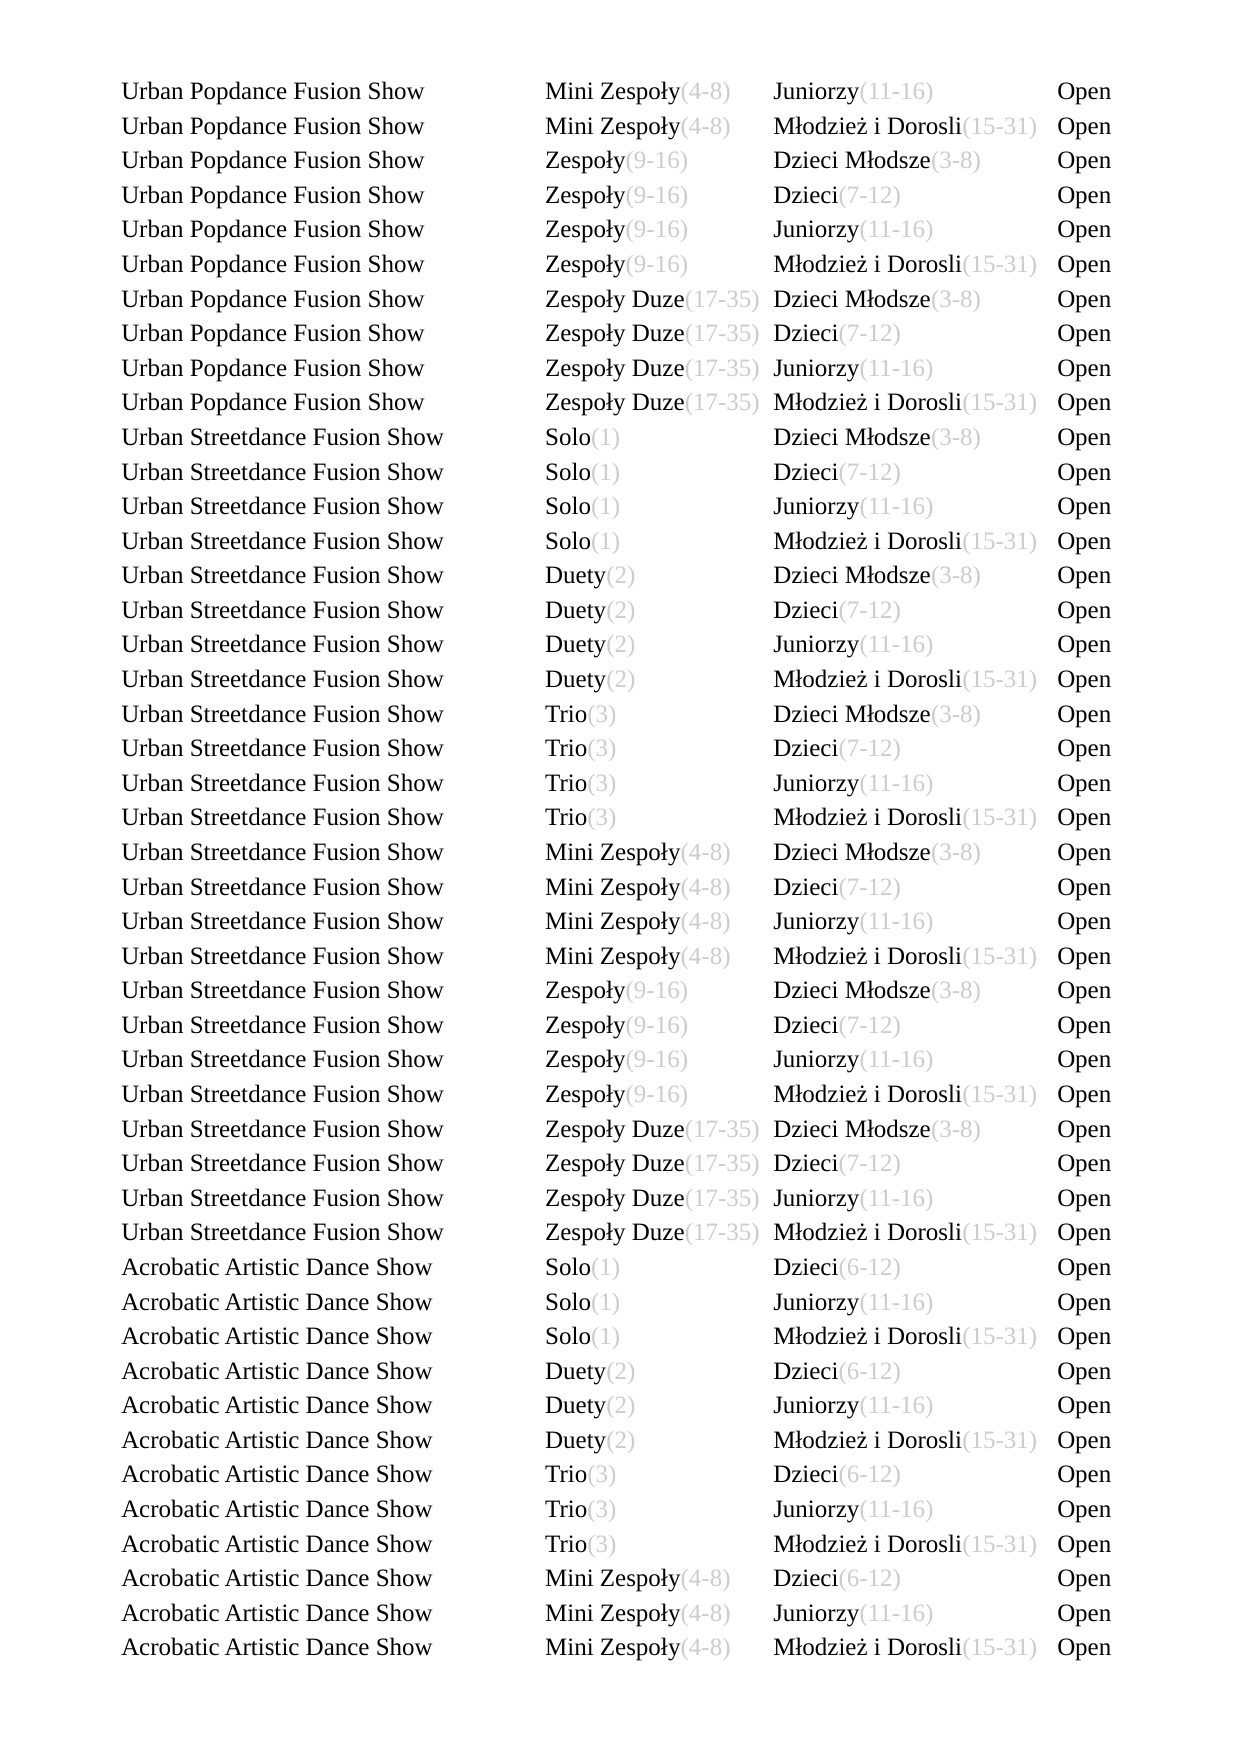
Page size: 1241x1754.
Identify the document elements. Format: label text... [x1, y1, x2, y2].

table_cell Zespoły(9-16) [542, 212, 770, 246]
table_cell Acrobatic Artistic Dance Show [118, 1318, 542, 1353]
table_cell Juniorzy(11-16) [770, 1284, 1054, 1318]
table_cell Dzieci Młodsze(3-8) [770, 143, 1054, 177]
table_cell Open [1054, 1630, 1122, 1664]
table_cell Open [1054, 1249, 1122, 1284]
table_cell Open [1054, 1353, 1122, 1387]
table_cell Urban Streetdance Fusion Show [118, 558, 542, 592]
table_cell Młodzież i Dorosli(15-31) [770, 661, 1054, 696]
table_cell Dzieci Młodsze(3-8) [770, 281, 1054, 315]
table_cell Zespoły Duze(17-35) [542, 1145, 770, 1180]
table_cell Urban Streetdance Fusion Show [118, 938, 542, 972]
table_cell Dzieci Młodsze(3-8) [770, 1111, 1054, 1145]
table_cell Urban Streetdance Fusion Show [118, 661, 542, 696]
table_cell Juniorzy(11-16) [770, 1042, 1054, 1076]
table_cell Open [1054, 385, 1122, 419]
table_cell Urban Popdance Fusion Show [118, 385, 542, 419]
table_cell Dzieci Młodsze(3-8) [770, 558, 1054, 592]
table_cell Open [1054, 1076, 1122, 1111]
table_cell Młodzież i Dorosli(15-31) [770, 800, 1054, 834]
table_cell Open [1054, 454, 1122, 488]
table_cell Acrobatic Artistic Dance Show [118, 1388, 542, 1422]
table_cell Zespoły(9-16) [542, 177, 770, 212]
table_cell Urban Streetdance Fusion Show [118, 1180, 542, 1214]
table_cell Acrobatic Artistic Dance Show [118, 1284, 542, 1318]
table_cell Mini Zespoły(4-8) [542, 108, 770, 142]
table_cell Open [1054, 973, 1122, 1007]
table_cell Open [1054, 730, 1122, 765]
table_cell Urban Streetdance Fusion Show [118, 1076, 542, 1111]
table_cell Urban Streetdance Fusion Show [118, 869, 542, 903]
table_cell Solo(1) [542, 1249, 770, 1284]
table_cell Zespoły(9-16) [542, 1076, 770, 1111]
table_cell Zespoły(9-16) [542, 1007, 770, 1042]
table_cell Open [1054, 108, 1122, 142]
table_cell Dzieci Młodsze(3-8) [770, 973, 1054, 1007]
table_cell Duety(2) [542, 661, 770, 696]
table_cell Urban Popdance Fusion Show [118, 246, 542, 281]
table_cell Duety(2) [542, 592, 770, 627]
table_cell Acrobatic Artistic Dance Show [118, 1560, 542, 1595]
table_cell Mini Zespoły(4-8) [542, 869, 770, 903]
table_cell Mini Zespoły(4-8) [542, 938, 770, 972]
table_cell Dzieci(7-12) [770, 730, 1054, 765]
table_cell Urban Popdance Fusion Show [118, 177, 542, 212]
table_cell Open [1054, 592, 1122, 627]
table_cell Juniorzy(11-16) [770, 1491, 1054, 1526]
table_cell Zespoły Duze(17-35) [542, 1180, 770, 1214]
table_cell Open [1054, 1526, 1122, 1560]
table_cell Juniorzy(11-16) [770, 73, 1054, 108]
table_cell Juniorzy(11-16) [770, 488, 1054, 523]
table_cell Open [1054, 315, 1122, 350]
table_cell Open [1054, 765, 1122, 799]
table_cell Urban Streetdance Fusion Show [118, 592, 542, 627]
table_cell Zespoły(9-16) [542, 973, 770, 1007]
table_cell Solo(1) [542, 419, 770, 454]
table_cell Urban Streetdance Fusion Show [118, 1145, 542, 1180]
table_cell Młodzież i Dorosli(15-31) [770, 1318, 1054, 1353]
table_cell Młodzież i Dorosli(15-31) [770, 523, 1054, 557]
table_cell Open [1054, 558, 1122, 592]
table_cell Juniorzy(11-16) [770, 627, 1054, 661]
table_cell Open [1054, 1457, 1122, 1491]
table_cell Trio(3) [542, 1526, 770, 1560]
table_cell Urban Streetdance Fusion Show [118, 696, 542, 730]
table_cell Młodzież i Dorosli(15-31) [770, 938, 1054, 972]
table_cell Urban Streetdance Fusion Show [118, 627, 542, 661]
table_cell Solo(1) [542, 523, 770, 557]
table_cell Urban Streetdance Fusion Show [118, 488, 542, 523]
table_cell Open [1054, 212, 1122, 246]
table_cell Open [1054, 1422, 1122, 1457]
table_cell Mini Zespoły(4-8) [542, 834, 770, 869]
table_cell Open [1054, 177, 1122, 212]
table_cell Acrobatic Artistic Dance Show [118, 1491, 542, 1526]
table_cell Urban Popdance Fusion Show [118, 212, 542, 246]
table_cell Open [1054, 350, 1122, 384]
table_cell Juniorzy(11-16) [770, 1388, 1054, 1422]
table_cell Dzieci(7-12) [770, 869, 1054, 903]
table_cell Open [1054, 1284, 1122, 1318]
table_cell Trio(3) [542, 1457, 770, 1491]
table_cell Zespoły Duze(17-35) [542, 350, 770, 384]
table_cell Open [1054, 696, 1122, 730]
table_cell Juniorzy(11-16) [770, 1595, 1054, 1629]
table_cell Juniorzy(11-16) [770, 1180, 1054, 1214]
table_cell Open [1054, 903, 1122, 938]
table_cell Solo(1) [542, 1318, 770, 1353]
table_cell Urban Streetdance Fusion Show [118, 1007, 542, 1042]
table_cell Zespoły Duze(17-35) [542, 385, 770, 419]
table_cell Trio(3) [542, 696, 770, 730]
table_cell Open [1054, 523, 1122, 557]
table_cell Zespoły(9-16) [542, 246, 770, 281]
table_cell Młodzież i Dorosli(15-31) [770, 385, 1054, 419]
table_cell Open [1054, 281, 1122, 315]
table_cell Juniorzy(11-16) [770, 350, 1054, 384]
table_cell Juniorzy(11-16) [770, 212, 1054, 246]
table_cell Młodzież i Dorosli(15-31) [770, 1526, 1054, 1560]
table_cell Open [1054, 73, 1122, 108]
table_cell Open [1054, 627, 1122, 661]
table_cell Urban Streetdance Fusion Show [118, 800, 542, 834]
table_cell Młodzież i Dorosli(15-31) [770, 1630, 1054, 1664]
table_cell Urban Streetdance Fusion Show [118, 834, 542, 869]
table_cell Trio(3) [542, 800, 770, 834]
table_cell Juniorzy(11-16) [770, 903, 1054, 938]
table_cell Open [1054, 143, 1122, 177]
table_cell Acrobatic Artistic Dance Show [118, 1526, 542, 1560]
table_cell Open [1054, 1215, 1122, 1249]
table_cell Urban Popdance Fusion Show [118, 315, 542, 350]
table_cell Mini Zespoły(4-8) [542, 1595, 770, 1629]
table_cell Dzieci(6-12) [770, 1249, 1054, 1284]
table_cell Open [1054, 1318, 1122, 1353]
table_cell Urban Streetdance Fusion Show [118, 523, 542, 557]
table_cell Dzieci Młodsze(3-8) [770, 419, 1054, 454]
table_cell Solo(1) [542, 1284, 770, 1318]
table_cell Duety(2) [542, 1422, 770, 1457]
table_cell Open [1054, 800, 1122, 834]
table_cell Duety(2) [542, 627, 770, 661]
table_cell Młodzież i Dorosli(15-31) [770, 246, 1054, 281]
table_cell Acrobatic Artistic Dance Show [118, 1249, 542, 1284]
table_cell Mini Zespoły(4-8) [542, 1630, 770, 1664]
table_cell Urban Streetdance Fusion Show [118, 454, 542, 488]
table_cell Urban Streetdance Fusion Show [118, 1042, 542, 1076]
table_cell Open [1054, 938, 1122, 972]
table_cell Open [1054, 246, 1122, 281]
table_cell Urban Popdance Fusion Show [118, 350, 542, 384]
table_cell Młodzież i Dorosli(15-31) [770, 108, 1054, 142]
table_cell Młodzież i Dorosli(15-31) [770, 1215, 1054, 1249]
table_cell Acrobatic Artistic Dance Show [118, 1457, 542, 1491]
table_cell Duety(2) [542, 1388, 770, 1422]
table_cell Urban Popdance Fusion Show [118, 143, 542, 177]
table_cell Dzieci(6-12) [770, 1457, 1054, 1491]
table_cell Urban Streetdance Fusion Show [118, 765, 542, 799]
table_cell Open [1054, 1007, 1122, 1042]
table_cell Urban Popdance Fusion Show [118, 73, 542, 108]
table_cell Duety(2) [542, 558, 770, 592]
table_cell Dzieci(6-12) [770, 1560, 1054, 1595]
table_cell Urban Streetdance Fusion Show [118, 903, 542, 938]
table_cell Urban Streetdance Fusion Show [118, 419, 542, 454]
table_cell Zespoły Duze(17-35) [542, 1215, 770, 1249]
table_cell Solo(1) [542, 488, 770, 523]
table_cell Open [1054, 1042, 1122, 1076]
table_cell Trio(3) [542, 730, 770, 765]
table_cell Dzieci(6-12) [770, 1353, 1054, 1387]
table_cell Dzieci Młodsze(3-8) [770, 834, 1054, 869]
table_cell Open [1054, 1180, 1122, 1214]
table_cell Open [1054, 1111, 1122, 1145]
table_cell Mini Zespoły(4-8) [542, 73, 770, 108]
table_cell Open [1054, 1595, 1122, 1629]
table_cell Zespoły(9-16) [542, 143, 770, 177]
table_cell Acrobatic Artistic Dance Show [118, 1630, 542, 1664]
table_cell Open [1054, 869, 1122, 903]
table_cell Młodzież i Dorosli(15-31) [770, 1076, 1054, 1111]
table_cell Dzieci(7-12) [770, 1007, 1054, 1042]
table_cell Zespoły Duze(17-35) [542, 315, 770, 350]
table_cell Zespoły Duze(17-35) [542, 281, 770, 315]
table_cell Open [1054, 1491, 1122, 1526]
table_cell Open [1054, 1388, 1122, 1422]
table_cell Urban Streetdance Fusion Show [118, 1111, 542, 1145]
table_cell Open [1054, 661, 1122, 696]
table_cell Urban Streetdance Fusion Show [118, 1215, 542, 1249]
table_cell Urban Streetdance Fusion Show [118, 730, 542, 765]
table_cell Dzieci(7-12) [770, 177, 1054, 212]
table_cell Open [1054, 419, 1122, 454]
table_cell Dzieci(7-12) [770, 454, 1054, 488]
table_cell Zespoły Duze(17-35) [542, 1111, 770, 1145]
table_cell Trio(3) [542, 765, 770, 799]
table_cell Acrobatic Artistic Dance Show [118, 1422, 542, 1457]
table_cell Duety(2) [542, 1353, 770, 1387]
table_cell Juniorzy(11-16) [770, 765, 1054, 799]
table_cell Dzieci(7-12) [770, 315, 1054, 350]
table_cell Urban Streetdance Fusion Show [118, 973, 542, 1007]
table_cell Urban Popdance Fusion Show [118, 281, 542, 315]
table_cell Solo(1) [542, 454, 770, 488]
table_cell Zespoły(9-16) [542, 1042, 770, 1076]
table_cell Open [1054, 488, 1122, 523]
table_cell Mini Zespoły(4-8) [542, 903, 770, 938]
table_cell Urban Popdance Fusion Show [118, 108, 542, 142]
table_cell Open [1054, 1560, 1122, 1595]
table_cell Dzieci(7-12) [770, 1145, 1054, 1180]
table_cell Open [1054, 1145, 1122, 1180]
table_cell Mini Zespoły(4-8) [542, 1560, 770, 1595]
table_cell Acrobatic Artistic Dance Show [118, 1595, 542, 1629]
table_cell Trio(3) [542, 1491, 770, 1526]
table_cell Dzieci(7-12) [770, 592, 1054, 627]
table_cell Acrobatic Artistic Dance Show [118, 1353, 542, 1387]
table_cell Dzieci Młodsze(3-8) [770, 696, 1054, 730]
table_cell Open [1054, 834, 1122, 869]
table_cell Młodzież i Dorosli(15-31) [770, 1422, 1054, 1457]
